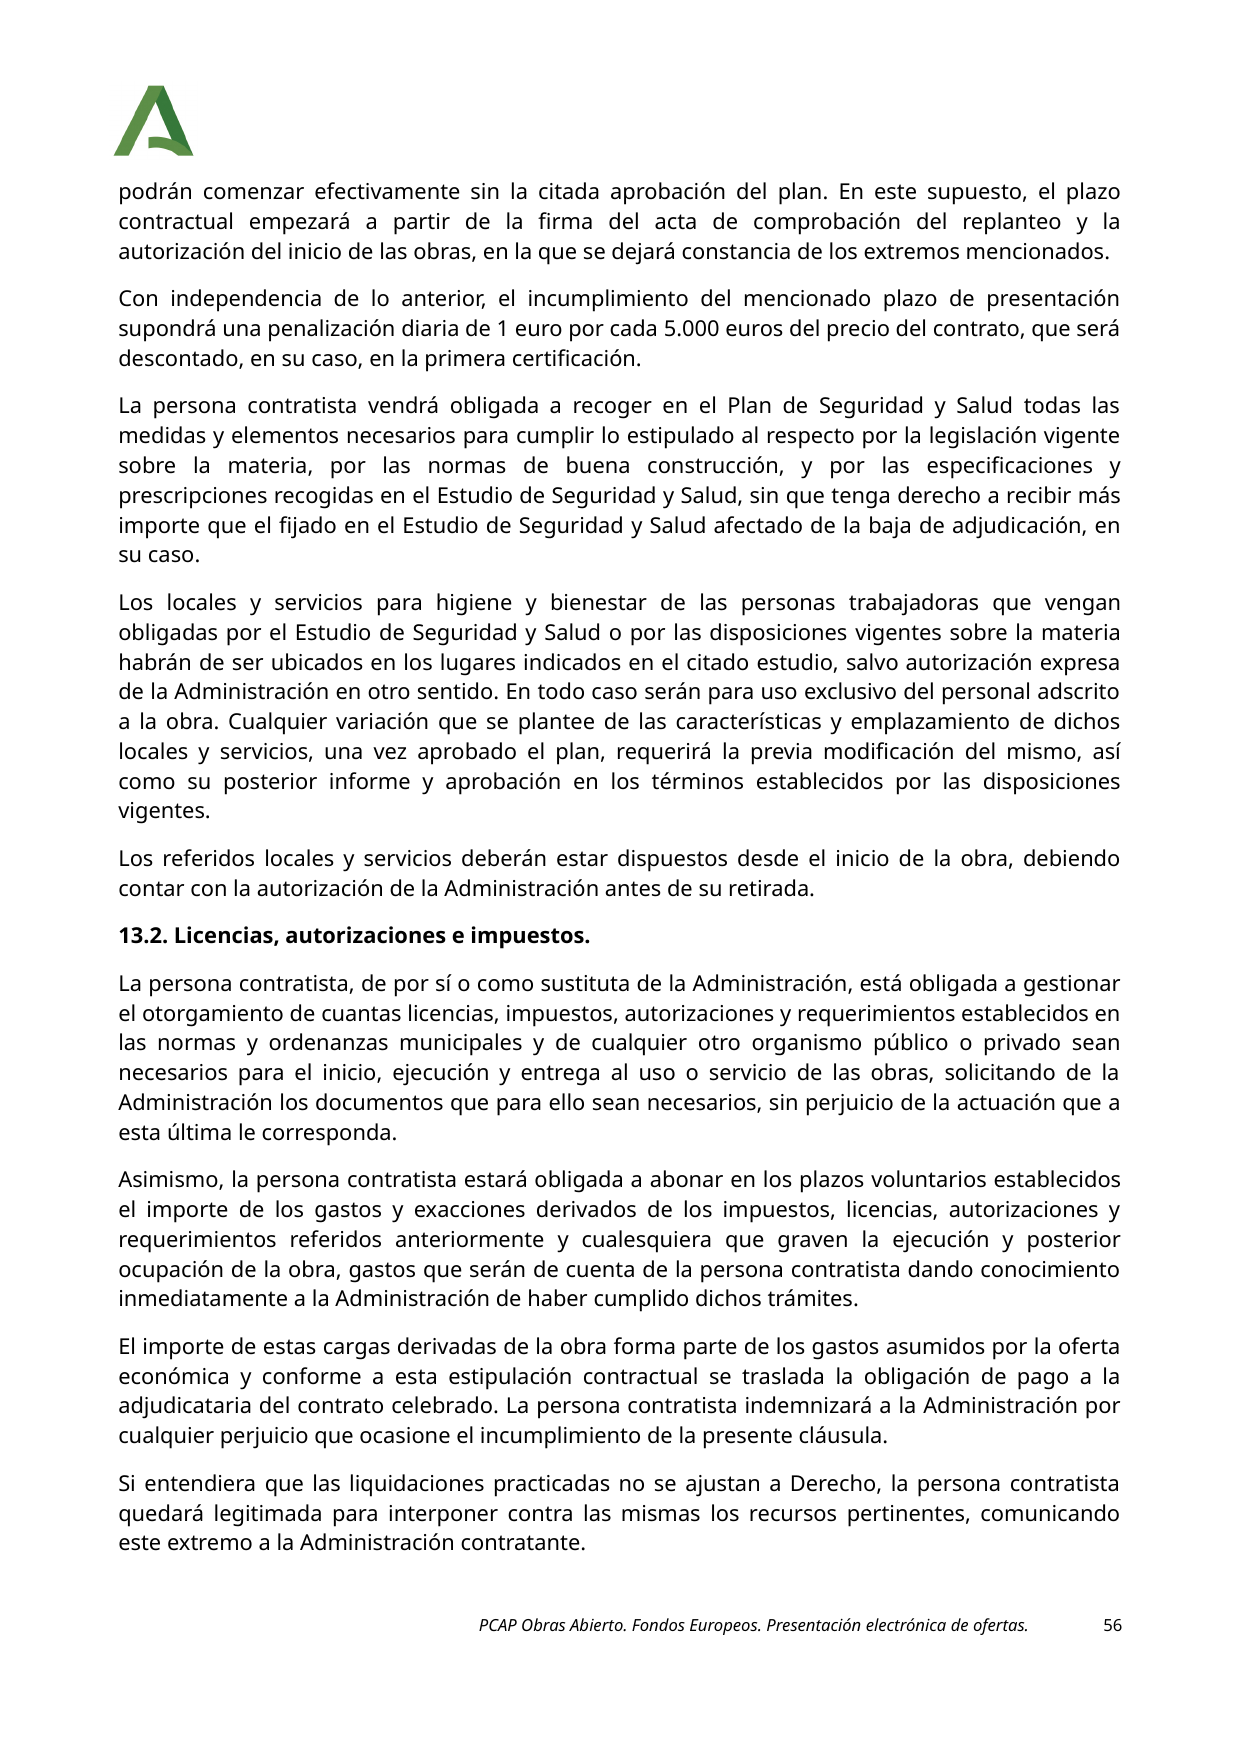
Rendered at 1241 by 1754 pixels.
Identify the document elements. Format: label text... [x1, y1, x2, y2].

text Si entendiera que las liquidaciones practicadas no se ajustan a Derecho, la persona contratista quedará legitimada para interponer contra las mismas los recursos pertinentes, comunicando este extremo a la Administración contratante. [118, 1468, 1122, 1557]
text podrán comenzar efectivamente sin la citada aprobación del plan. En este supuesto, el plazo contractual empezará a partir de la firma del acta de comprobación del replanteo y la autorización del inicio de las obras, en la que se dejará constancia de los extremos mencionados. [118, 176, 1122, 266]
text La persona contratista vendrá obligada a recoger en el Plan de Seguridad y Salud todas las medidas y elementos necesarios para cumplir lo estipulado al respecto por la legislación vigente sobre la materia, por las normas de buena construcción, y por las especificaciones y prescripciones recogidas en el Estudio de Seguridad y Salud, sin que tenga derecho a recibir más importe que el fijado en el Estudio de Seguridad y Salud afectado de la baja de adjudicación, en su caso. [118, 391, 1122, 569]
picture [109, 81, 198, 160]
subtitle 13.2. Licencias, autorizaciones e impuestos. [118, 920, 1122, 950]
text Con independencia de lo anterior, el incumplimiento del mencionado plazo de presentación supondrá una penalización diaria de 1 euro por cada 5.000 euros del precio del contrato, que será descontado, en su caso, en la primera certificación. [118, 283, 1122, 373]
text El importe de estas cargas derivadas de la obra forma parte de los gastos asumidos por la oferta económica y conforme a esta estipulación contractual se traslada la obligación de pago a la adjudicataria del contrato celebrado. La persona contratista indemnizará a la Administración por cualquier perjuicio que ocasione el incumplimiento de la presente cláusula. [118, 1331, 1122, 1450]
text La persona contratista, de por sí o como sustituta de la Administración, está obligada a gestionar el otorgamiento de cuantas licencias, impuestos, autorizaciones y requerimientos establecidos en las normas y ordenanzas municipales y de cualquier otro organismo público o privado sean necesarios para el inicio, ejecución y entrega al uso o servicio de las obras, solicitando de la Administración los documentos que para ello sean necesarios, sin perjuicio de la actuación que a esta última le corresponda. [118, 968, 1122, 1147]
text Asimismo, la persona contratista estará obligada a abonar en los plazos voluntarios establecidos el importe de los gastos y exacciones derivados de los impuestos, licencias, autorizaciones y requerimientos referidos anteriormente y cualesquiera que graven la ejecución y posterior ocupación de la obra, gastos que serán de cuenta de la persona contratista dando conocimiento inmediatamente a la Administración de haber cumplido dichos trámites. [118, 1164, 1122, 1313]
text Los locales y servicios para higiene y bienestar de las personas trabajadoras que vengan obligadas por el Estudio de Seguridad y Salud o por las disposiciones vigentes sobre la materia habrán de ser ubicados en los lugares indicados en el citado estudio, salvo autorización expresa de la Administración en otro sentido. En todo caso serán para uso exclusivo del personal adscrito a la obra. Cualquier variación que se plantee de las características y emplazamiento de dichos locales y servicios, una vez aprobado el plan, requerirá la previa modificación del mismo, así como su posterior informe y aprobación en los términos establecidos por las disposiciones vigentes. [118, 587, 1122, 825]
text Los referidos locales y servicios deberán estar dispuestos desde el inicio de la obra, debiendo contar con la autorización de la Administración antes de su retirada. [118, 843, 1122, 903]
